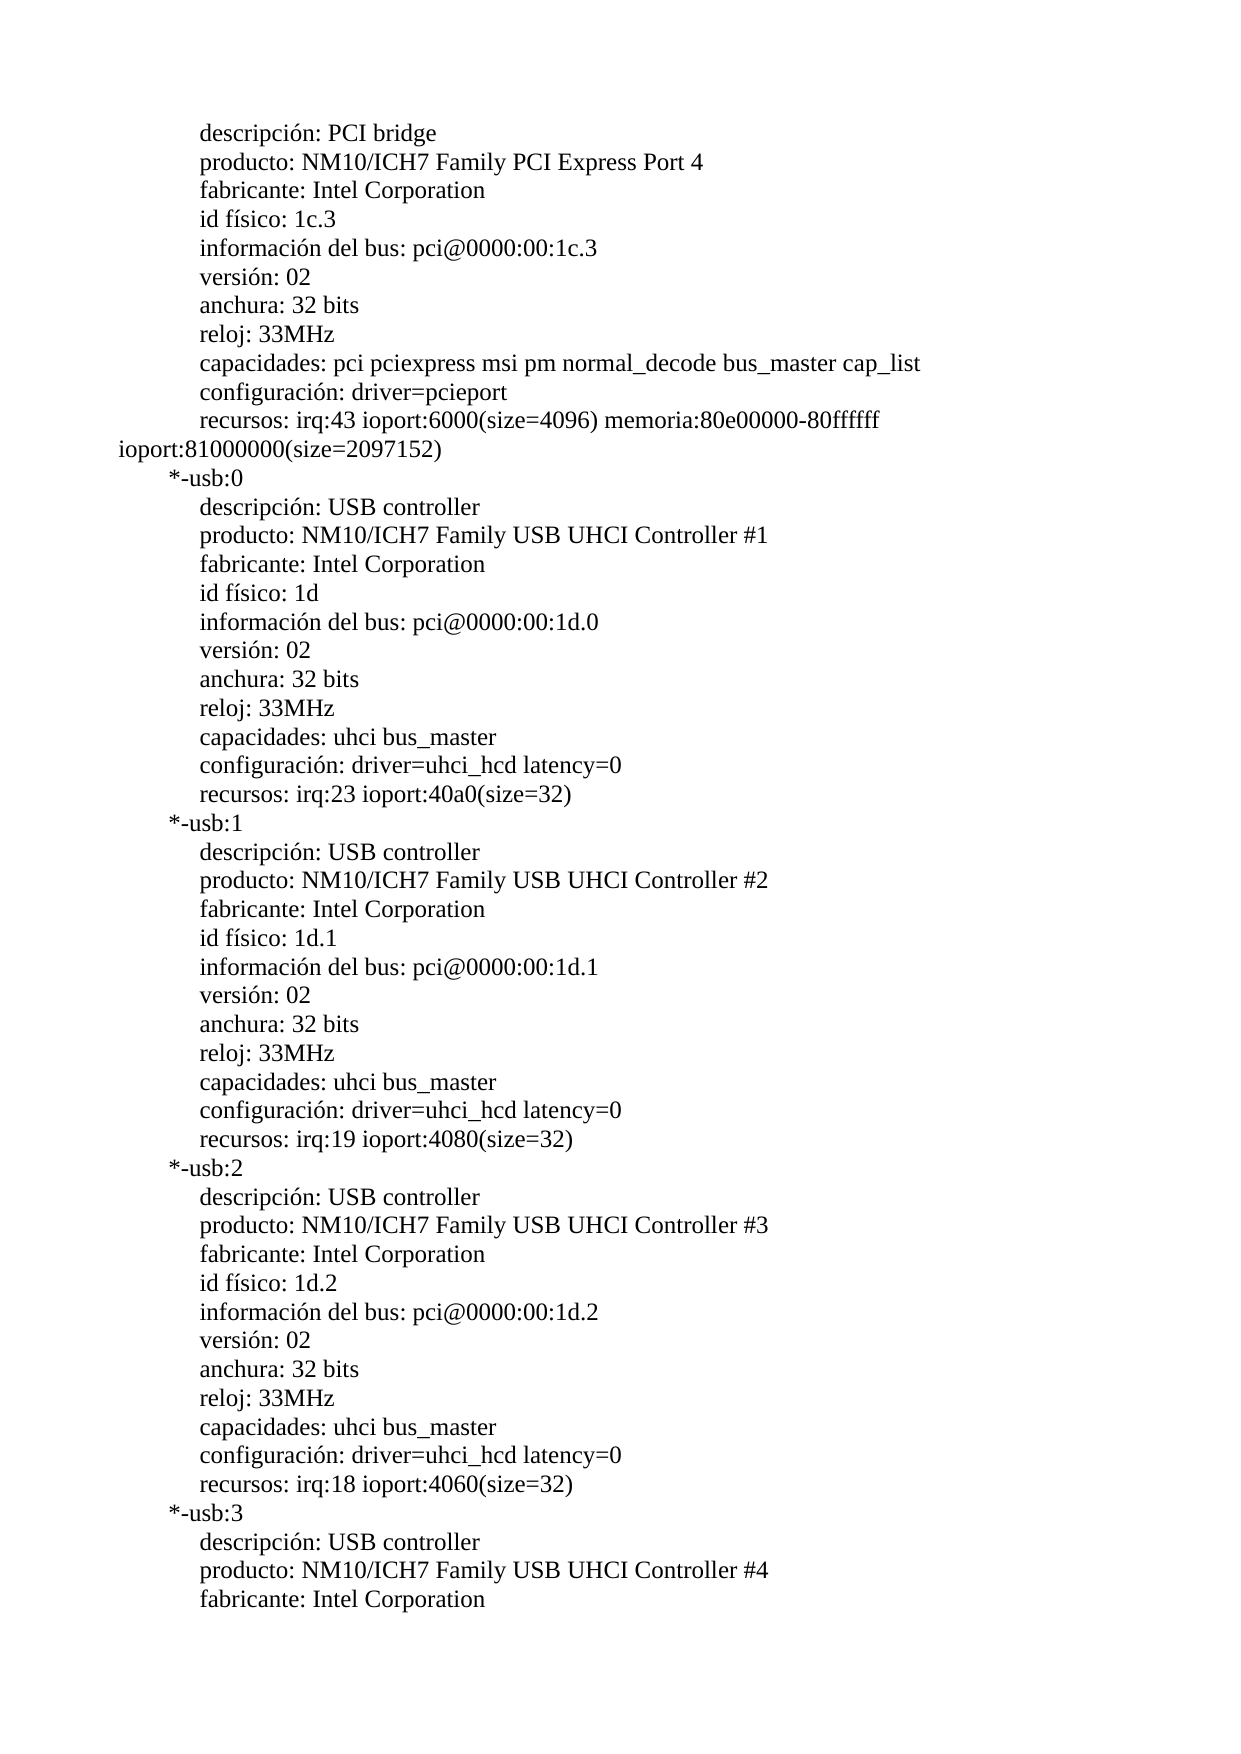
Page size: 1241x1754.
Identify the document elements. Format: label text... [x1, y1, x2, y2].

text id físico: 1d [118, 578, 1122, 607]
text recursos: irq:43 ioport:6000(size=4096) memoria:80e00000-80ffffff ioport:81000000(size=2097152) [118, 406, 1122, 463]
text información del bus: pci@0000:00:1c.3 [118, 233, 1122, 262]
text descripción: USB controller [118, 1527, 1122, 1556]
text producto: NM10/ICH7 Family USB UHCI Controller #2 [118, 866, 1122, 894]
text anchura: 32 bits [118, 664, 1122, 693]
text fabricante: Intel Corporation [118, 549, 1122, 578]
text descripción: USB controller [118, 1182, 1122, 1211]
text capacidades: uhci bus_master [118, 722, 1122, 751]
text descripción: USB controller [118, 492, 1122, 521]
text recursos: irq:18 ioport:4060(size=32) [118, 1469, 1122, 1498]
text información del bus: pci@0000:00:1d.2 [118, 1297, 1122, 1326]
text recursos: irq:19 ioport:4080(size=32) [118, 1124, 1122, 1153]
text anchura: 32 bits [118, 1009, 1122, 1038]
text reloj: 33MHz [118, 319, 1122, 348]
text fabricante: Intel Corporation [118, 1239, 1122, 1268]
text descripción: USB controller [118, 837, 1122, 866]
text fabricante: Intel Corporation [118, 1584, 1122, 1613]
text versión: 02 [118, 636, 1122, 664]
text anchura: 32 bits [118, 1354, 1122, 1383]
text producto: NM10/ICH7 Family USB UHCI Controller #3 [118, 1211, 1122, 1239]
text reloj: 33MHz [118, 693, 1122, 722]
text id físico: 1d.1 [118, 923, 1122, 952]
text reloj: 33MHz [118, 1383, 1122, 1412]
text *-usb:1 [118, 808, 1122, 837]
text versión: 02 [118, 262, 1122, 291]
text producto: NM10/ICH7 Family USB UHCI Controller #4 [118, 1556, 1122, 1584]
text recursos: irq:23 ioport:40a0(size=32) [118, 779, 1122, 808]
text versión: 02 [118, 981, 1122, 1009]
text fabricante: Intel Corporation [118, 176, 1122, 204]
text *-usb:3 [118, 1498, 1122, 1527]
text capacidades: pci pciexpress msi pm normal_decode bus_master cap_list [118, 348, 1122, 377]
text configuración: driver=uhci_hcd latency=0 [118, 1441, 1122, 1469]
text producto: NM10/ICH7 Family USB UHCI Controller #1 [118, 521, 1122, 549]
text descripción: PCI bridge [118, 118, 1122, 147]
text información del bus: pci@0000:00:1d.1 [118, 952, 1122, 981]
text id físico: 1c.3 [118, 204, 1122, 233]
text anchura: 32 bits [118, 291, 1122, 319]
text capacidades: uhci bus_master [118, 1067, 1122, 1096]
text configuración: driver=uhci_hcd latency=0 [118, 1096, 1122, 1124]
text *-usb:2 [118, 1153, 1122, 1182]
text producto: NM10/ICH7 Family PCI Express Port 4 [118, 147, 1122, 176]
text configuración: driver=pcieport [118, 377, 1122, 406]
text *-usb:0 [118, 463, 1122, 492]
text fabricante: Intel Corporation [118, 894, 1122, 923]
text reloj: 33MHz [118, 1038, 1122, 1067]
text información del bus: pci@0000:00:1d.0 [118, 607, 1122, 636]
text capacidades: uhci bus_master [118, 1412, 1122, 1441]
text id físico: 1d.2 [118, 1268, 1122, 1297]
text configuración: driver=uhci_hcd latency=0 [118, 751, 1122, 779]
text versión: 02 [118, 1326, 1122, 1354]
